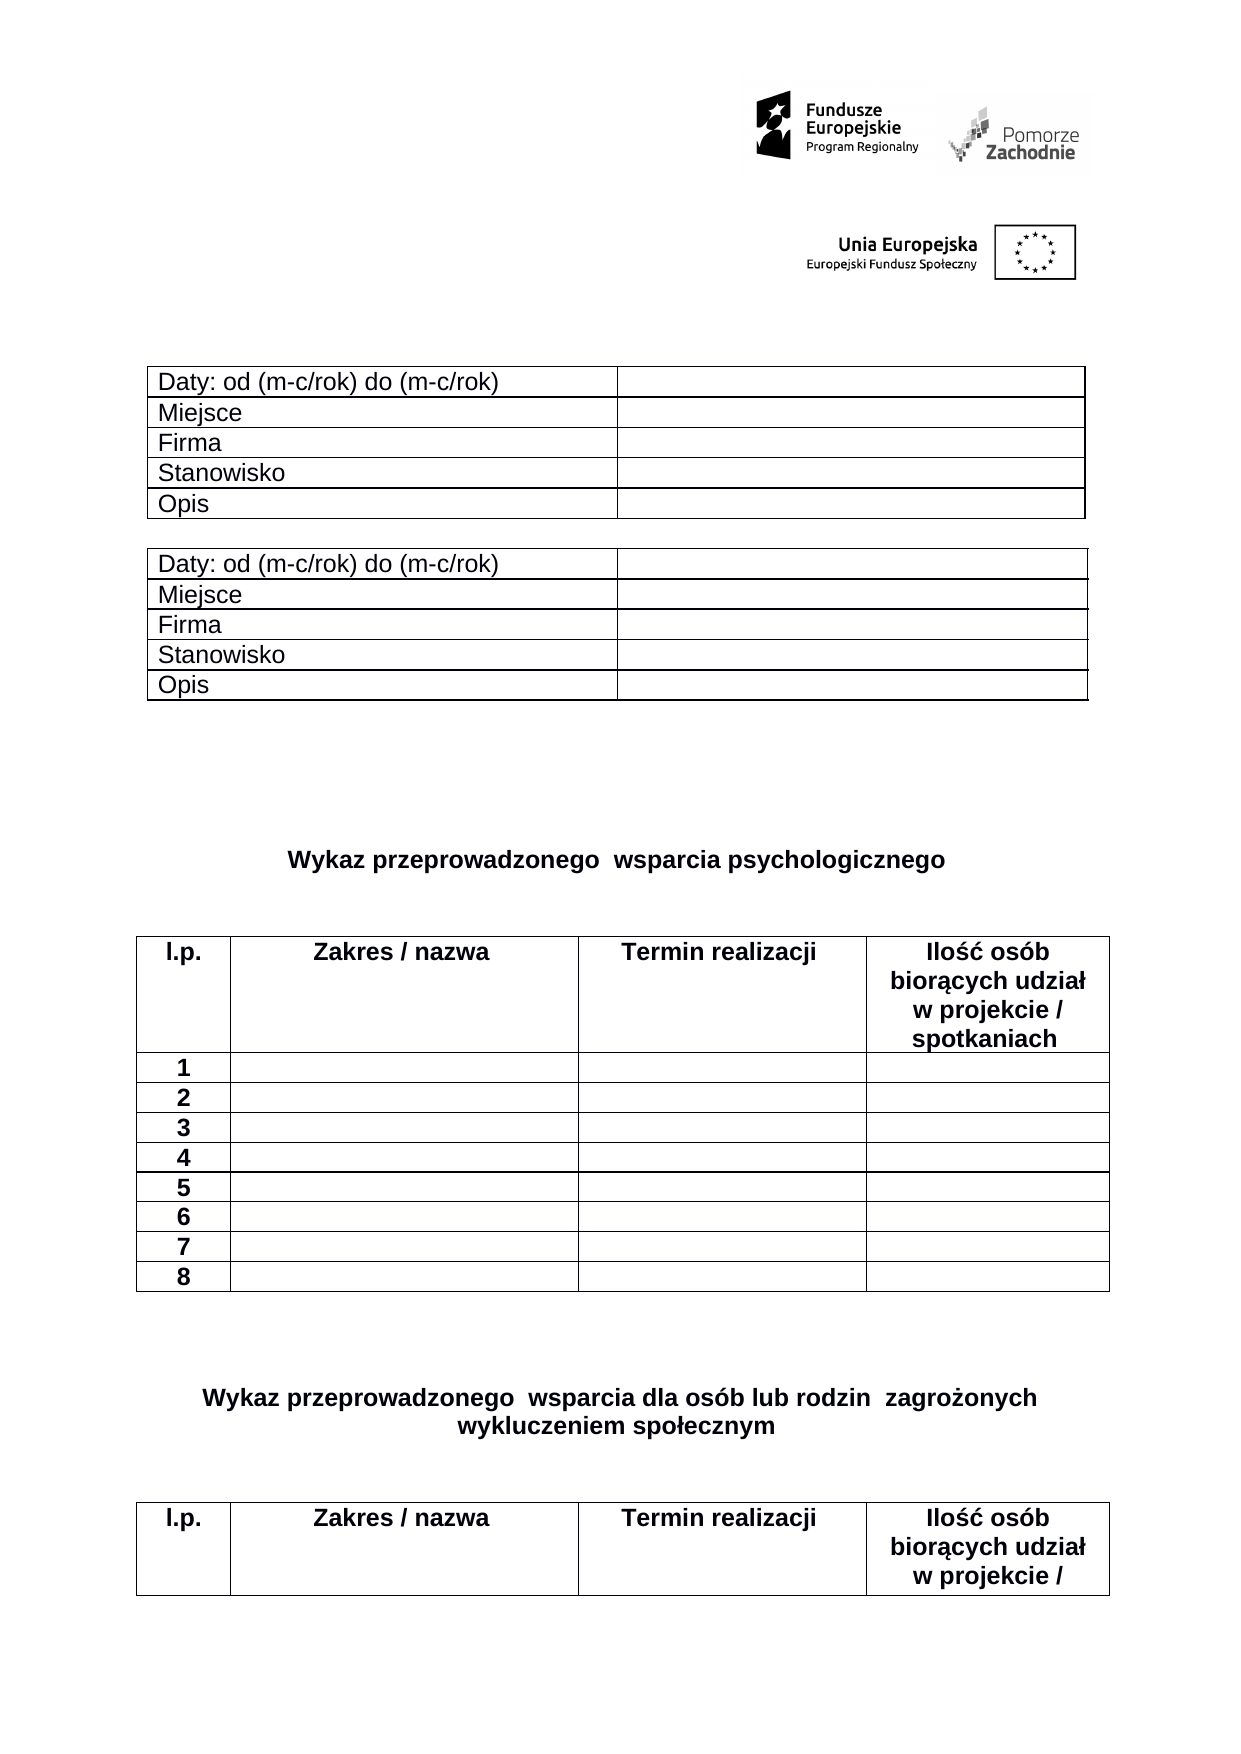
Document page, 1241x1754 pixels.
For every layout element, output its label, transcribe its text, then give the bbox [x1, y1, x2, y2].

table_cell [618, 398, 1084, 426]
table_cell [618, 428, 1084, 457]
table_header Zakres / nazwa [231, 937, 578, 1052]
table_cell [867, 1113, 1109, 1142]
table_cell [231, 1173, 578, 1201]
table_cell [231, 1232, 578, 1261]
table_cell [618, 489, 1084, 517]
table_header Daty: od (m-c/rok) do (m-c/rok) [148, 367, 617, 396]
table_cell Firma [148, 610, 617, 639]
table_cell [867, 1232, 1109, 1261]
table_cell [618, 580, 1087, 608]
table_header Termin realizacji [579, 1503, 866, 1595]
table_header l.p. [137, 937, 230, 1052]
table_cell [618, 610, 1087, 639]
table_header Daty: od (m-c/rok) do (m-c/rok) [148, 549, 617, 578]
table_cell [867, 1202, 1109, 1231]
table_cell [579, 1232, 866, 1261]
table_cell [618, 458, 1084, 487]
table_cell [579, 1083, 866, 1112]
table_cell Opis [148, 671, 617, 699]
table_cell [231, 1083, 578, 1112]
table_cell [579, 1053, 866, 1082]
table_cell Firma [148, 428, 617, 457]
table_cell 4 [137, 1143, 230, 1171]
table_header l.p. [137, 1503, 230, 1595]
table_cell [618, 640, 1087, 669]
table_cell 6 [137, 1202, 230, 1231]
table_cell [579, 1202, 866, 1231]
table_cell [867, 1143, 1109, 1171]
table_cell [618, 671, 1087, 699]
table_cell [231, 1262, 578, 1291]
table_cell [231, 1202, 578, 1231]
table_header [618, 549, 1087, 578]
table_cell [579, 1143, 866, 1171]
table_cell [231, 1053, 578, 1082]
table_cell [867, 1262, 1109, 1291]
table_cell 2 [137, 1083, 230, 1112]
table_cell [231, 1113, 578, 1142]
table_cell [579, 1113, 866, 1142]
table_cell Miejsce [148, 398, 617, 426]
table_header Ilość osób biorących udział w projekcie / spotkaniach [867, 937, 1109, 1052]
table_header Termin realizacji [579, 937, 866, 1052]
table_cell 7 [137, 1232, 230, 1261]
table_header Zakres / nazwa [231, 1503, 578, 1595]
text Wykaz przeprowadzonego wsparcia dla osób lub rodzin zagrożonych wykluczeniem społecznym [148, 1382, 1092, 1440]
table_cell [579, 1173, 866, 1201]
table_cell 1 [137, 1053, 230, 1082]
table_cell Stanowisko [148, 640, 617, 669]
table_cell Stanowisko [148, 458, 617, 487]
picture [740, 73, 1093, 176]
table_cell Opis [148, 489, 617, 517]
table_cell [231, 1143, 578, 1171]
table_cell [579, 1262, 866, 1291]
table_cell [867, 1083, 1109, 1112]
table_cell 8 [137, 1262, 230, 1291]
table_cell Miejsce [148, 580, 617, 608]
text Wykaz przeprowadzonego wsparcia psychologicznego [148, 845, 1092, 874]
table_cell 3 [137, 1113, 230, 1142]
table_header Ilość osób biorących udział w projekcie / [867, 1503, 1109, 1595]
table_cell 5 [137, 1173, 230, 1201]
table_cell [867, 1053, 1109, 1082]
picture [788, 206, 1093, 298]
table_cell [867, 1173, 1109, 1201]
table_header [618, 367, 1084, 396]
